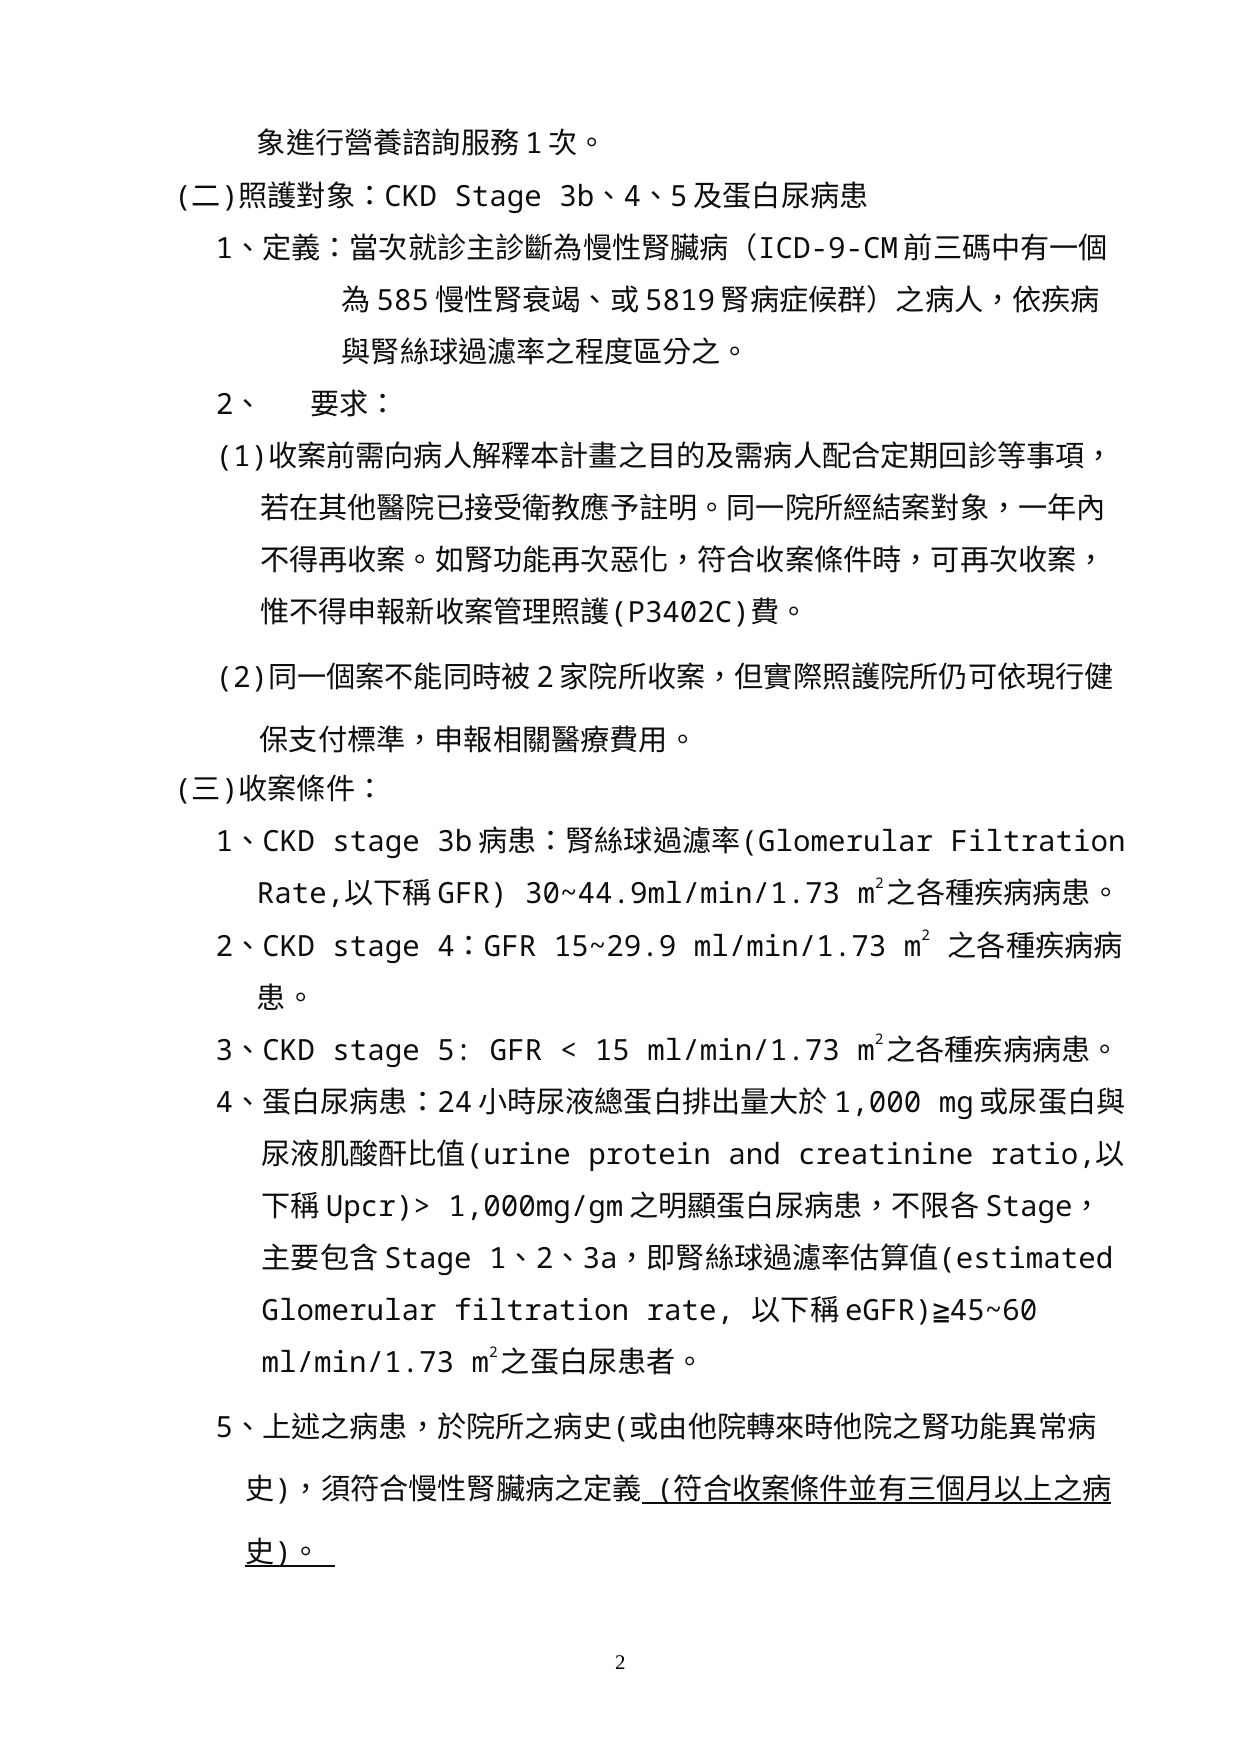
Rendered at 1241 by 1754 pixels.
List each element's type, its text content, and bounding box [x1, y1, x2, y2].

text 象進行營養諮詢服務1次。 [216, 112, 1128, 164]
text (1)收案前需向病人解釋本計畫之目的及需病人配合定期回診等事項，若在其他醫院已接受衛教應予註明。同一院所經結案對象，一年內不得再收案。如腎功能再次惡化，符合收案條件時，可再次收案，惟不得申報新收案管理照護(P3402C)費。 [215, 425, 1128, 633]
text (二)照護對象：CKD Stage 3b、4、5及蛋白尿病患 [157, 164, 1128, 216]
list 要求： [216, 373, 1128, 425]
text 3、CKD stage 5: GFR < 15 ml/min/1.73 m2之各種疾病病患。 [215, 1018, 1128, 1071]
text 2、CKD stage 4：GFR 15~29.9 ml/min/1.73 m2 之各種疾病病患。 [215, 914, 1128, 1018]
text 1、CKD stage 3b病患：腎絲球過濾率(Glomerular Filtration Rate,以下稱GFR) 30~44.9ml/min/1.73 m2之各種疾病病患。 [215, 810, 1128, 914]
text 1、定義：當次就診主診斷為慢性腎臟病（ICD-9-CM前三碼中有一個為585慢性腎衰竭、或5819腎病症候群）之病人，依疾病與腎絲球過濾率之程度區分之。 [215, 216, 1128, 373]
text 4、蛋白尿病患：24小時尿液總蛋白排出量大於1,000 mg或尿蛋白與尿液肌酸酐比值(urine protein and creatinine ratio,以下稱Upcr)> 1,000mg/gm之明顯蛋白尿病患，不限各Stage，主要包含Stage 1、2、3a，即腎絲球過濾率估算值(estimated Glomerular filtration rate, 以下稱eGFR)≧45~60 ml/min/1.73 m2之蛋白尿患者。 [215, 1071, 1128, 1383]
text 5、上述之病患，於院所之病史(或由他院轉來時他院之腎功能異常病史)，須符合慢性腎臟病之定義 (符合收案條件並有三個月以上之病史)。 [215, 1383, 1128, 1571]
text (2)同一個案不能同時被2家院所收案，但實際照護院所仍可依現行健保支付標準，申報相關醫療費用。 [215, 633, 1128, 758]
text (三)收案條件： [157, 758, 1128, 810]
